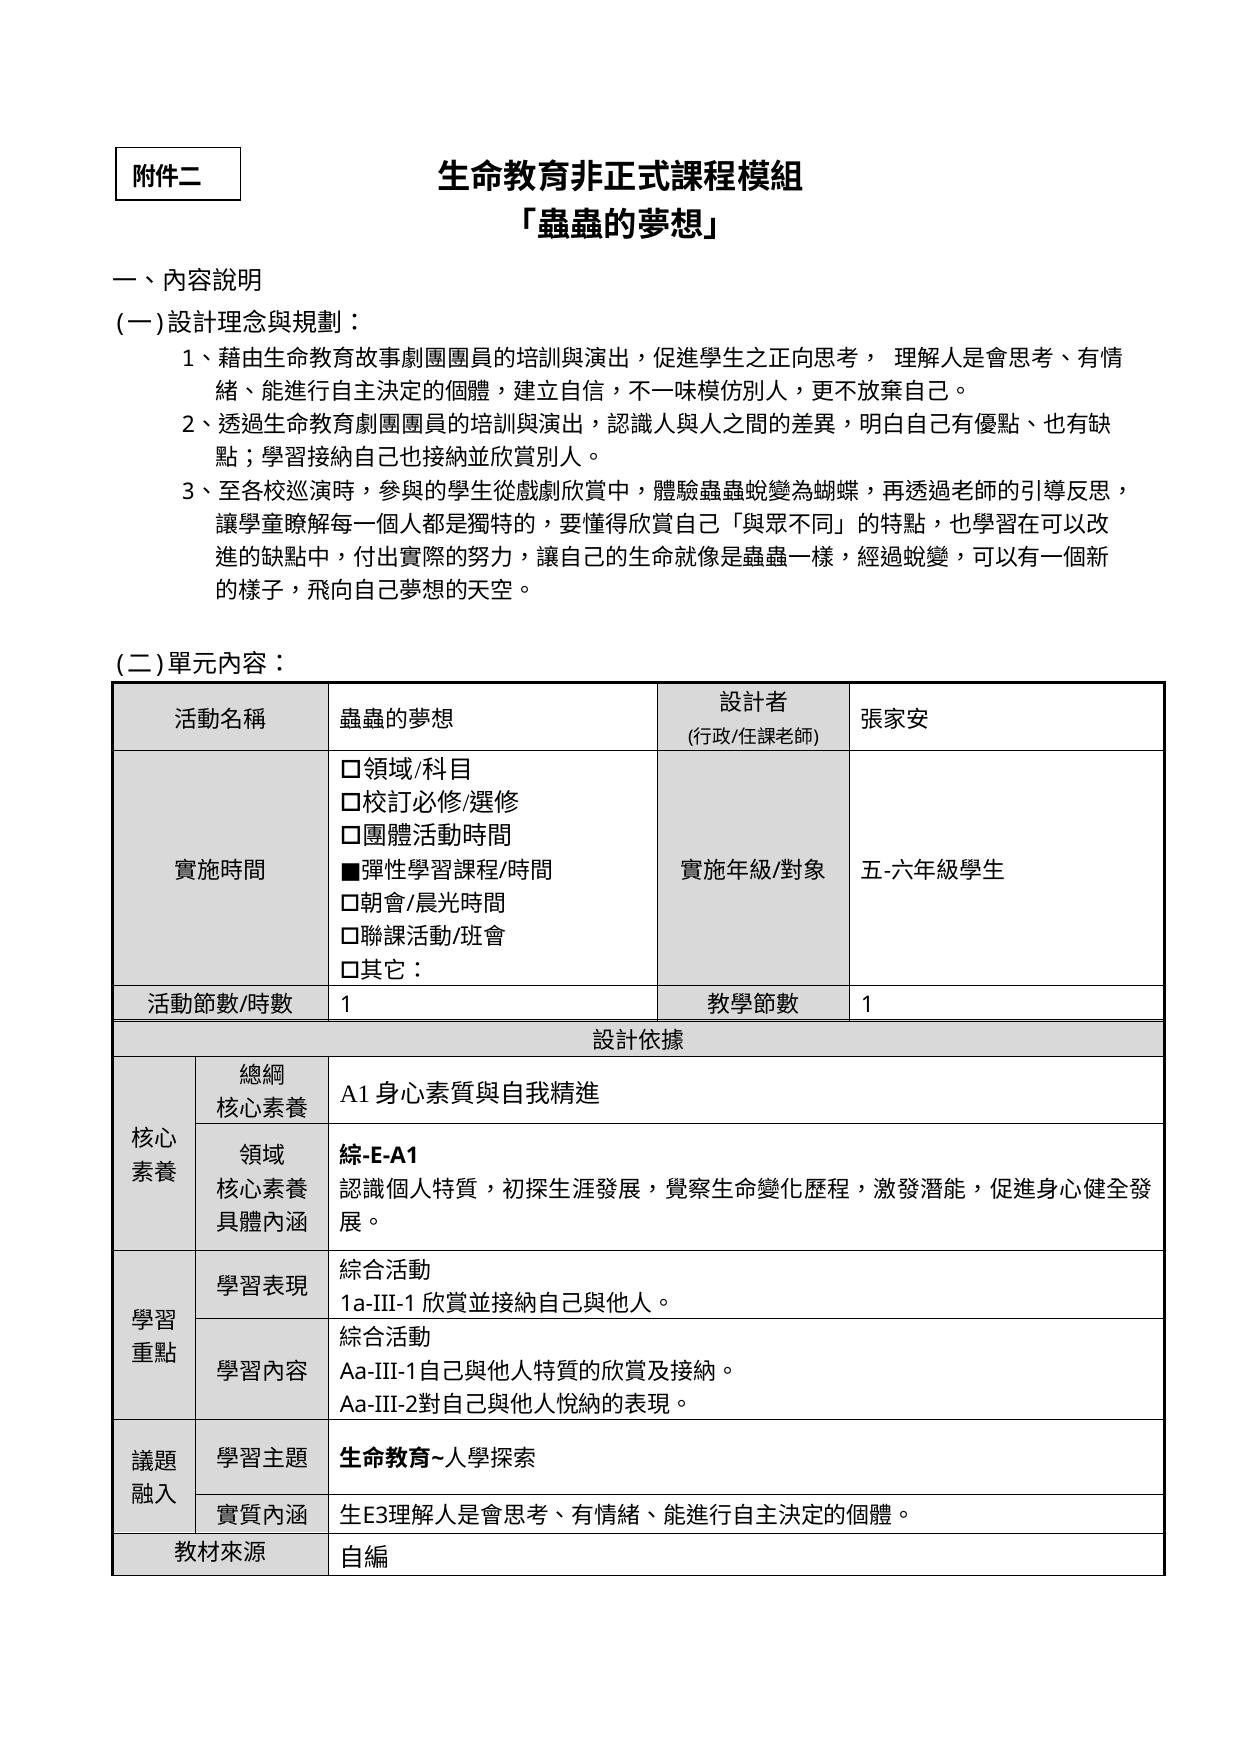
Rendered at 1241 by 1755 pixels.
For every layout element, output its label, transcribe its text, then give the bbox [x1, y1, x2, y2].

text 一、內容說明 [112, 256, 1128, 298]
table_cell 領域/科目 校訂必修/選修 團體活動時間 ■彈性學習課程/時間 朝會/晨光時間 聯課活動/班會 其它： [329, 751, 657, 985]
table_cell 學習內容 [196, 1319, 328, 1419]
text 2、透過生命教育劇團團員的培訓與演出，認識人與人之間的差異，明白自己有優點、也有缺點；學習接納自己也接納並欣賞別人。 [181, 406, 1128, 472]
text 「蟲蟲的夢想」 [112, 198, 1128, 246]
text [117, 148, 240, 199]
table_cell 學習表現 [196, 1251, 328, 1318]
table_cell 1 [329, 986, 657, 1019]
table_cell 設計依據 [114, 1022, 1163, 1056]
table_cell 總綱 核心素養 [196, 1057, 328, 1123]
table_header 蟲蟲的夢想 [329, 684, 657, 750]
table_cell 生命教育~人學探索 [329, 1420, 1163, 1494]
table_cell 生E3理解人是會思考、有情緒、能進行自主決定的個體。 [329, 1495, 1163, 1532]
text (二)單元內容： [112, 639, 1128, 681]
text 3、至各校巡演時，參與的學生從戲劇欣賞中，體驗蟲蟲蛻變為蝴蝶，再透過老師的引導反思，讓學童瞭解每一個人都是獨特的，要懂得欣賞自己「與眾不同」的特點，也學習在可以改進的缺點中，付出實際的努力，讓自己的生命就像是蟲蟲一樣，經過蛻變，可以有一個新的樣子，飛向自己夢想的天空。 [181, 472, 1128, 606]
table_cell 學習主題 [196, 1420, 328, 1494]
table_cell 核心 素養 [114, 1057, 195, 1250]
text 1、藉由生命教育故事劇團團員的培訓與演出，促進學生之正向思考， 理解人是會思考、有情緒、能進行自主決定的個體，建立自信，不一味模仿別人，更不放棄自己。 [181, 339, 1128, 406]
table_cell 五-六年級學生 [850, 751, 1163, 985]
table_cell 活動節數/時數 [114, 986, 328, 1019]
table_cell 綜合活動 1a-III-1 欣賞並接納自己與他人。 [329, 1251, 1163, 1318]
table_cell 實施時間 [114, 751, 328, 985]
table_cell 綜-E-A1 認識個人特質，初探生涯發展，覺察生命變化歷程，激發潛能，促進身心健全發展。 [329, 1124, 1163, 1250]
text 附件二 [132, 157, 240, 193]
table_cell 教學節數 [658, 986, 849, 1019]
table_cell 自編 [329, 1534, 1163, 1575]
table_cell 綜合活動 Aa-III-1自己與他人特質的欣賞及接納。 Aa-III-2對自己與他人悅納的表現。 [329, 1319, 1163, 1419]
table_cell 實施年級/對象 [658, 751, 849, 985]
table_header 張家安 [850, 684, 1163, 750]
text (一)設計理念與規劃： [112, 298, 1128, 339]
table_header 活動名稱 [114, 684, 328, 750]
table_cell 實質內涵 [196, 1495, 328, 1532]
text 生命教育非正式課程模組 [241, 150, 1128, 198]
table_header 設計者 (行政/任課老師) [658, 684, 849, 750]
table_cell A1身心素質與自我精進 [329, 1057, 1163, 1123]
table_cell 學習 重點 [114, 1251, 195, 1419]
table_cell 教材來源 [114, 1534, 328, 1575]
table_cell 議題 融入 [114, 1420, 195, 1532]
table_cell 領域 核心素養 具體內涵 [196, 1124, 328, 1250]
table_cell 1 [850, 986, 1163, 1019]
